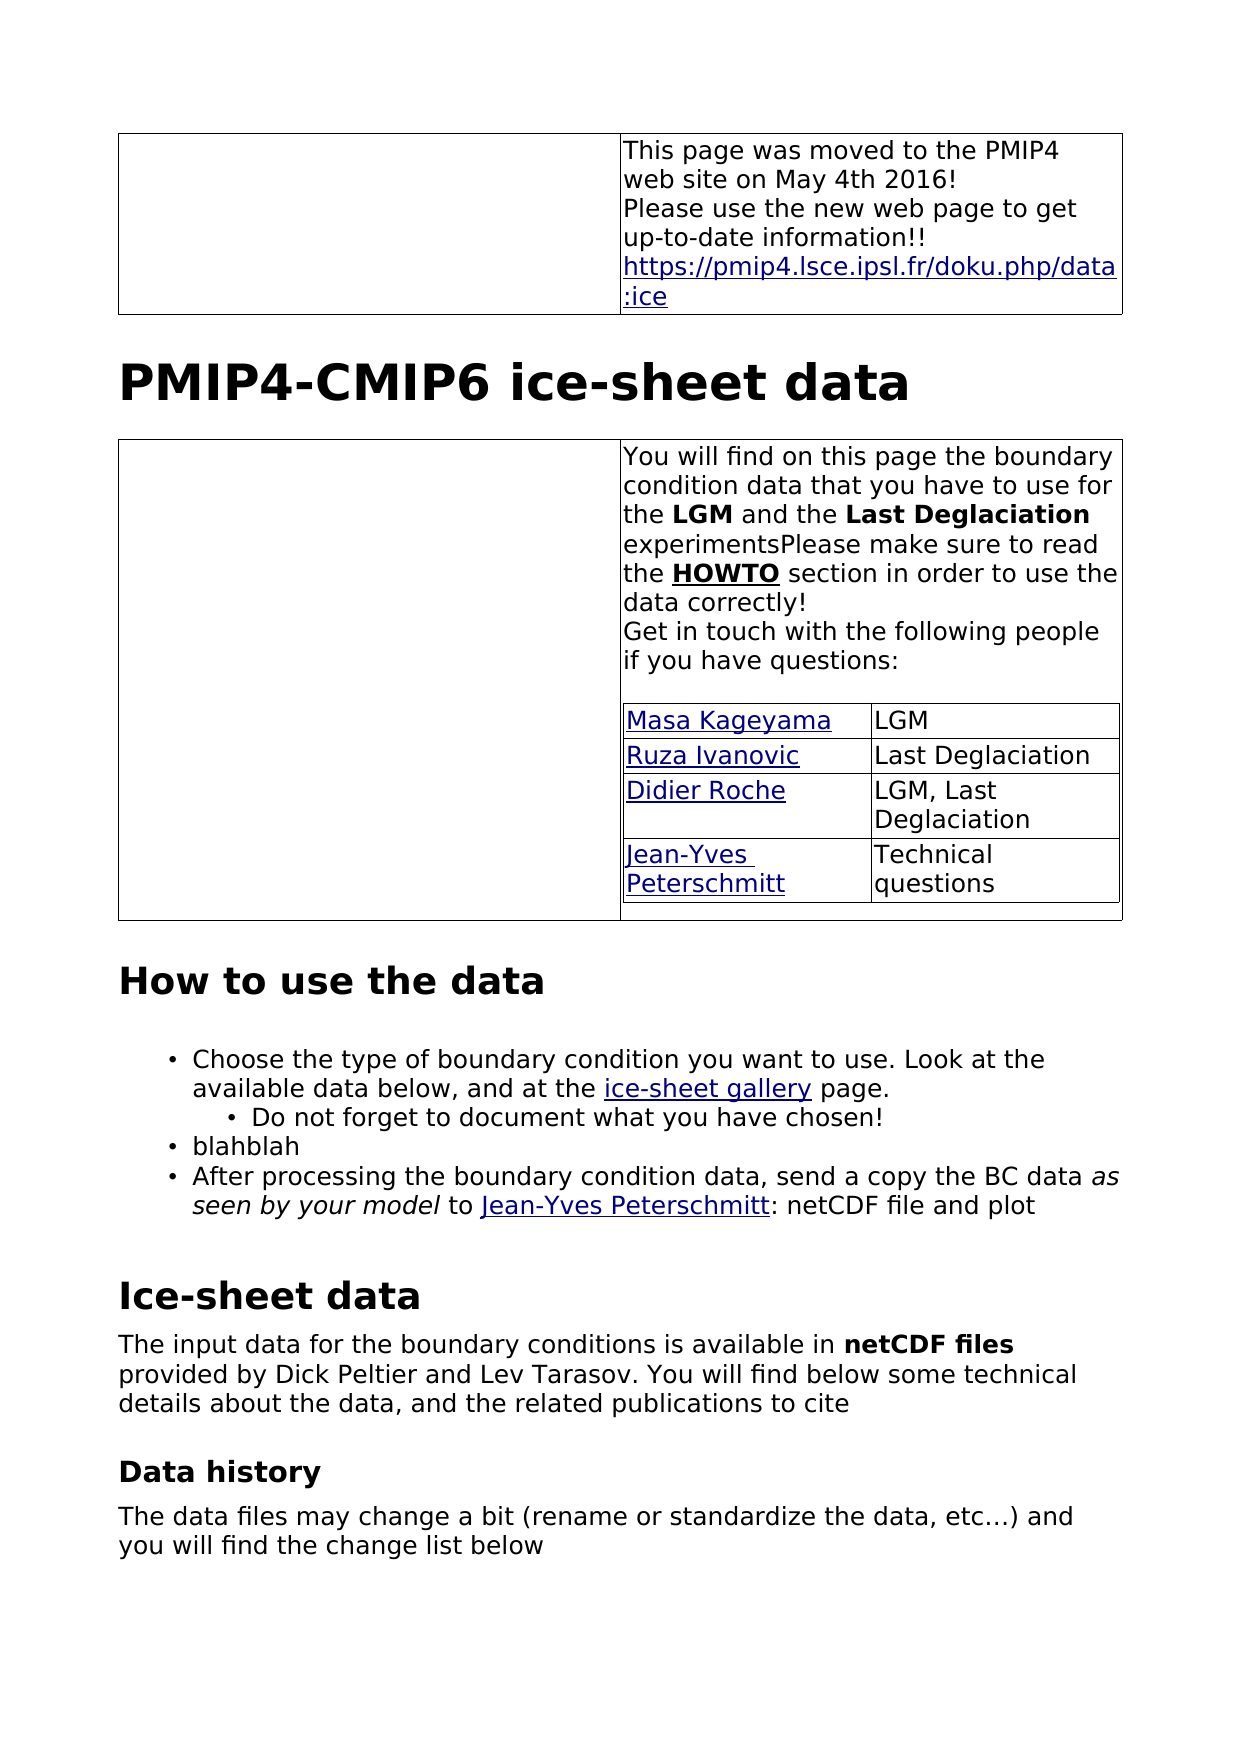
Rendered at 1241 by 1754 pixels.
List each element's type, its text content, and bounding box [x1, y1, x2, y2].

table_cell Last Deglaciation [872, 739, 1119, 773]
table_header You will find on this page the boundary condition data that you have to use for the LGM and the Last Deglaciation experimentsPlease make sure to read the HOWTO section in order to use the data correctly! Get in touch with the following people if you have questions: [621, 440, 1122, 919]
table_header [119, 440, 620, 919]
table_header LGM [872, 704, 1119, 738]
subtitle Data history [118, 1456, 1122, 1489]
list Do not forget to document what you have chosen! [236, 1103, 1122, 1132]
table_cell Ruza Ivanovic [624, 739, 871, 773]
table_header This page was moved to the PMIP4 web site on May 4th 2016! Please use the new web page to get up-to-date information!! https://pmip4.lsce.ipsl.fr/doku.php/data:ice [621, 134, 1122, 314]
list After processing the boundary condition data, send a copy the BC data as seen by your model to Jean-Yves Peterschmitt: netCDF file and plot [177, 1162, 1122, 1220]
table_cell Technical questions [872, 839, 1119, 902]
subtitle PMIP4-CMIP6 ice-sheet data [118, 354, 1122, 412]
subtitle Ice-sheet data [118, 1274, 1122, 1318]
table_cell Jean-Yves Peterschmitt [624, 839, 871, 902]
table_header Masa Kageyama [624, 704, 871, 738]
subtitle How to use the data [118, 959, 1122, 1003]
table_header [119, 134, 620, 314]
list Choose the type of boundary condition you want to use. Look at the available data below, and at the ice-sheet gallery page. [177, 1045, 1122, 1103]
table_cell Didier Roche [624, 774, 871, 837]
text The data files may change a bit (rename or standardize the data, etc…) and you will find the change list below [118, 1502, 1122, 1560]
text The input data for the boundary conditions is available in netCDF files provided by Dick Peltier and Lev Tarasov. You will find below some technical details about the data, and the related publications to cite [118, 1331, 1122, 1418]
table_cell LGM, Last Deglaciation [872, 774, 1119, 837]
list blahblah [177, 1132, 1122, 1162]
